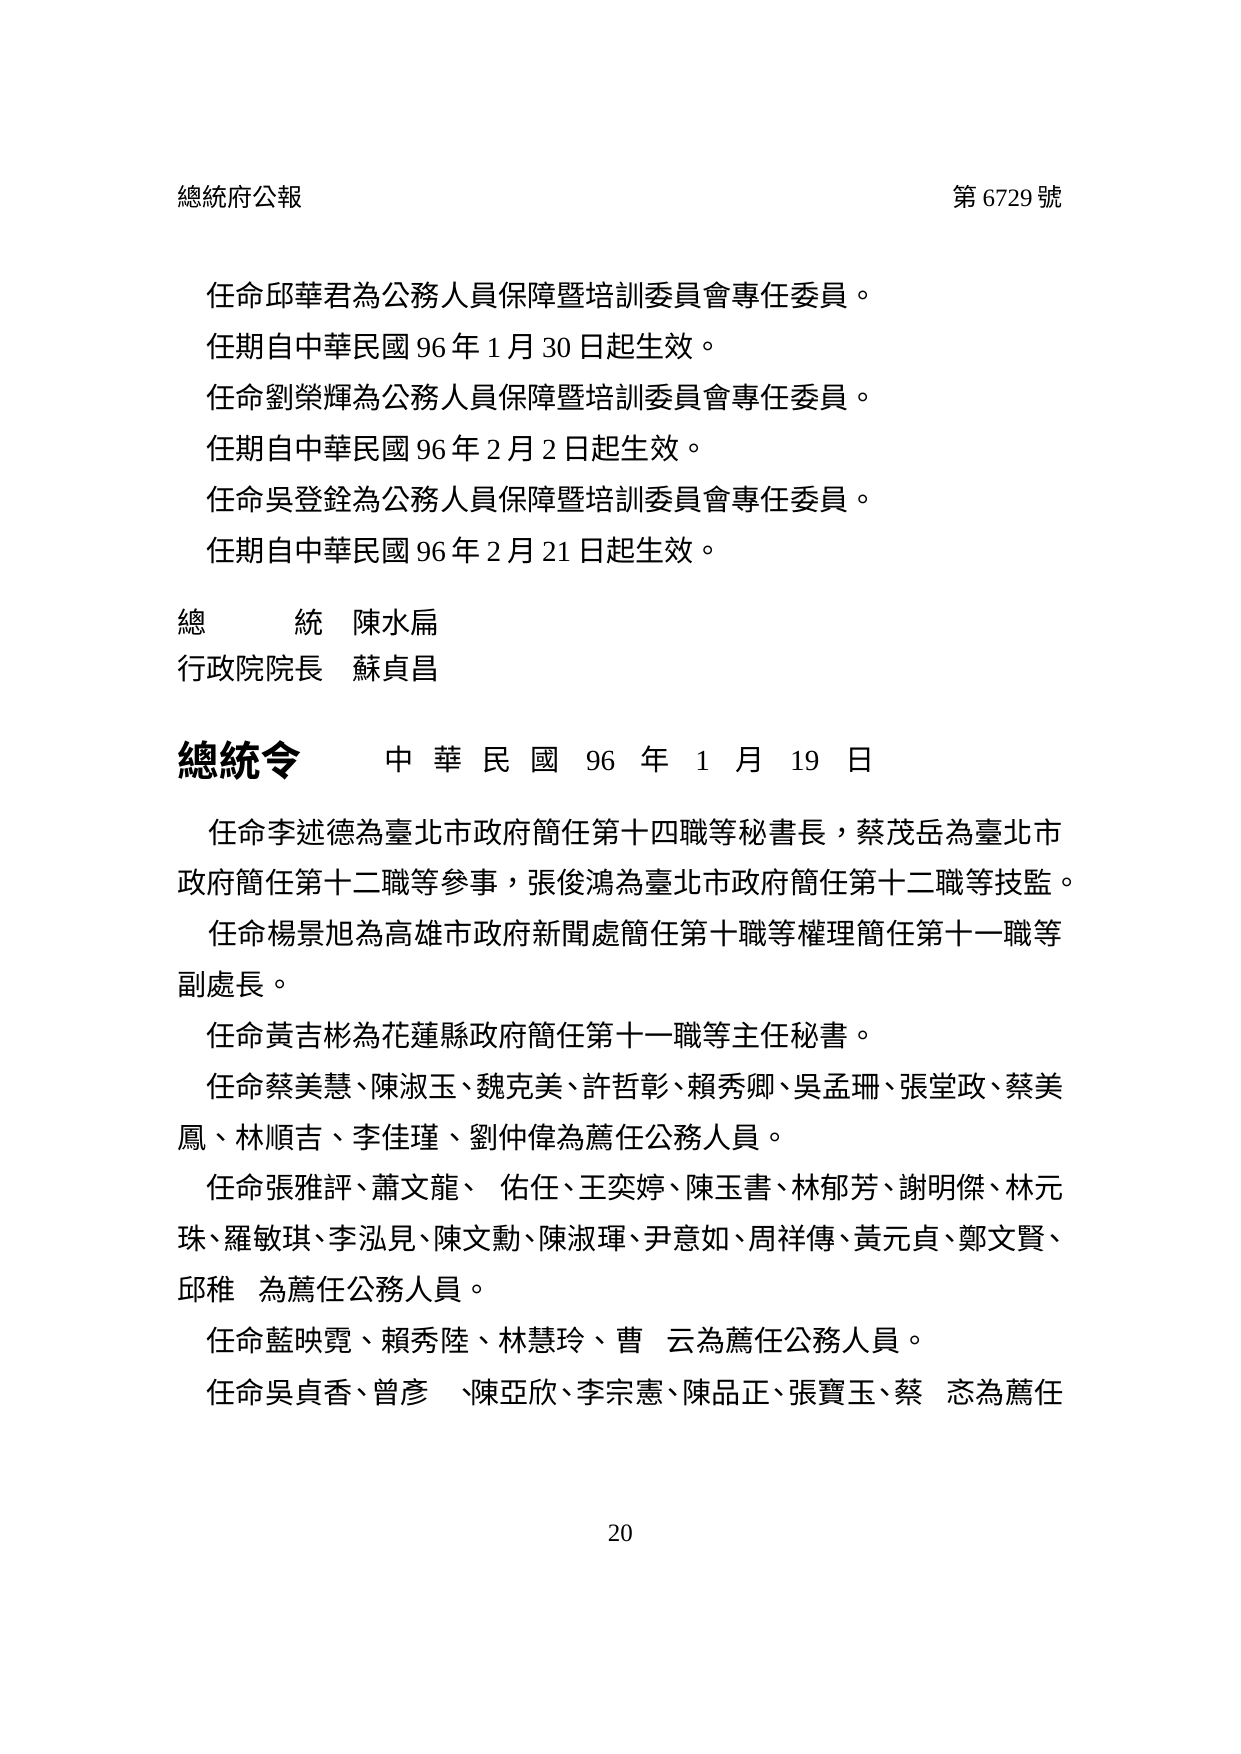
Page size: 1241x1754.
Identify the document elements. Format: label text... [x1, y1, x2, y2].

text 任命黃吉彬為花蓮縣政府簡任第十一職等主任秘書。 [177, 1006, 1063, 1057]
text 任命李述德為臺北市政府簡任第十四職等秘書長，蔡茂岳為臺北市政府簡任第十二職等參事，張俊鴻為臺北市政府簡任第十二職等技監。 [177, 802, 1063, 904]
text 總 統 陳水扁 [177, 597, 1063, 643]
text 任命吳登銓為公務人員保障暨培訓委員會專任委員。 [177, 470, 1063, 521]
text 任期自中華民國96年2月21日起生效。 [177, 521, 1063, 572]
text 任命蔡美慧、陳淑玉、魏克美、許哲彰、賴秀卿、吳孟珊、張堂政、蔡美鳳、林順吉、李佳瑾、劉仲偉為薦任公務人員。 [177, 1057, 1063, 1158]
table_header 中華民國96年1月19日 [381, 714, 877, 802]
text 任命劉榮輝為公務人員保障暨培訓委員會專任委員。 [177, 368, 1063, 419]
text 任期自中華民國96年2月2日起生效。 [177, 419, 1063, 470]
text 任期自中華民國96年1月30日起生效。 [177, 317, 1063, 368]
text 任命張雅評、蕭文龍、佑任、王奕婷、陳玉書、林郁芳、謝明傑、林元珠、羅敏琪、李泓見、陳文勳、陳淑琿、尹意如、周祥傳、黃元貞、鄭文賢、邱稚為薦任公務人員。 [177, 1158, 1063, 1311]
text 行政院院長 蘇貞昌 [177, 643, 1063, 689]
text 任命楊景旭為高雄市政府新聞處簡任第十職等權理簡任第十一職等副處長。 [177, 904, 1063, 1006]
table_header 總統令 [174, 714, 381, 802]
text 任命藍映霓、賴秀陸、林慧玲、曹云為薦任公務人員。 [177, 1311, 1063, 1362]
text 任命吳貞香、曾彥、陳亞欣、李宗憲、陳品正、張寶玉、蔡忞為薦任 [177, 1362, 1063, 1414]
text 任命邱華君為公務人員保障暨培訓委員會專任委員。 [177, 266, 1063, 317]
